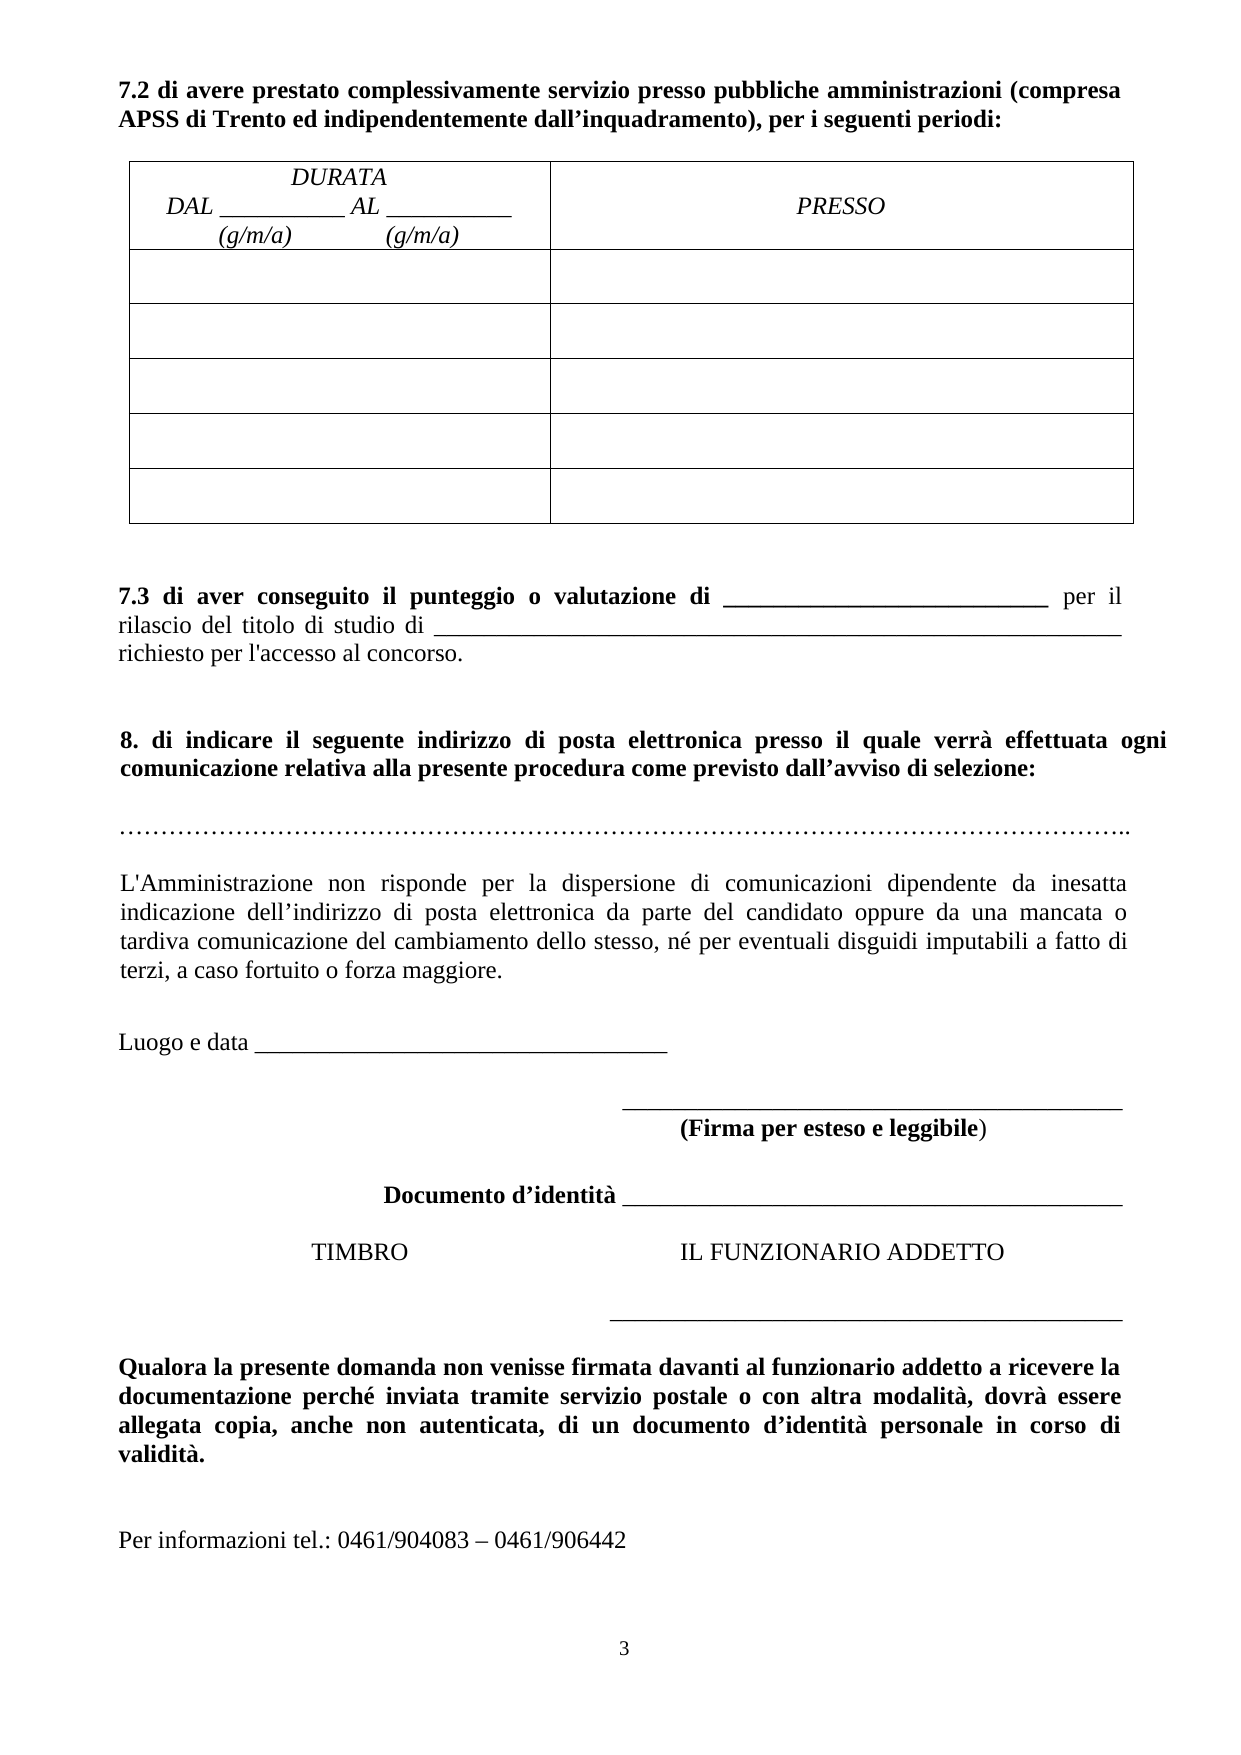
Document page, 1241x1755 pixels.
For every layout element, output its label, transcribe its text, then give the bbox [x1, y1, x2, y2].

table_header PRESSO [551, 162, 1133, 248]
text 7.2 di avere prestato complessivamente servizio presso pubbliche amministrazioni (compresa APSS di Trento ed indipendentemente dall’inquadramento), per i seguenti periodi: [118, 75, 1122, 132]
table_cell [551, 414, 1133, 468]
text Per informazioni tel.: 0461/904083 – 0461/906442 [118, 1525, 1122, 1554]
table_cell [130, 359, 550, 413]
table_cell [130, 469, 550, 522]
text L'Amministrazione non risponde per la dispersione di comunicazioni dipendente da inesatta indicazione dell’indirizzo di posta elettronica da parte del candidato oppure da una mancata o tardiva comunicazione del cambiamento dello stesso, né per eventuali disguidi imputabili a fatto di terzi, a caso fortuito o forza maggiore. [120, 868, 1128, 983]
table_cell [130, 250, 550, 303]
table_cell [551, 359, 1133, 413]
text Luogo e data _________________________________ [118, 1027, 1122, 1055]
text Documento d’identità ________________________________________ [118, 1180, 1122, 1209]
text _________________________________________ [118, 1295, 1122, 1324]
text ________________________________________ [118, 1084, 1122, 1113]
text (Firma per esteso e leggibile) [118, 1113, 1122, 1142]
table_cell [130, 304, 550, 358]
text 7.3 di aver conseguito il punteggio o valutazione di __________________________ per il rilascio del titolo di studio di _______________________________________________________ richiesto per l'accesso al concorso. [118, 581, 1122, 667]
text ………………………………………………………………………………………………………….. [118, 811, 1168, 840]
table_cell [130, 414, 550, 468]
table_cell [551, 250, 1133, 303]
text 8. di indicare il seguente indirizzo di posta elettronica presso il quale verrà effettuata ogni comunicazione relativa alla presente procedura come previsto dall’avviso di selezione: [120, 725, 1168, 782]
table_cell [551, 304, 1133, 358]
text TIMBRO IL FUNZIONARIO ADDETTO [118, 1237, 1122, 1266]
table_cell [551, 469, 1133, 522]
table_header DURATA DAL __________ AL __________ (g/m/a) (g/m/a) [130, 162, 550, 248]
text Qualora la presente domanda non venisse firmata davanti al funzionario addetto a ricevere la documentazione perché inviata tramite servizio postale o con altra modalità, dovrà essere allegata copia, anche non autenticata, di un documento d’identità personale in corso di validità. [118, 1352, 1122, 1467]
